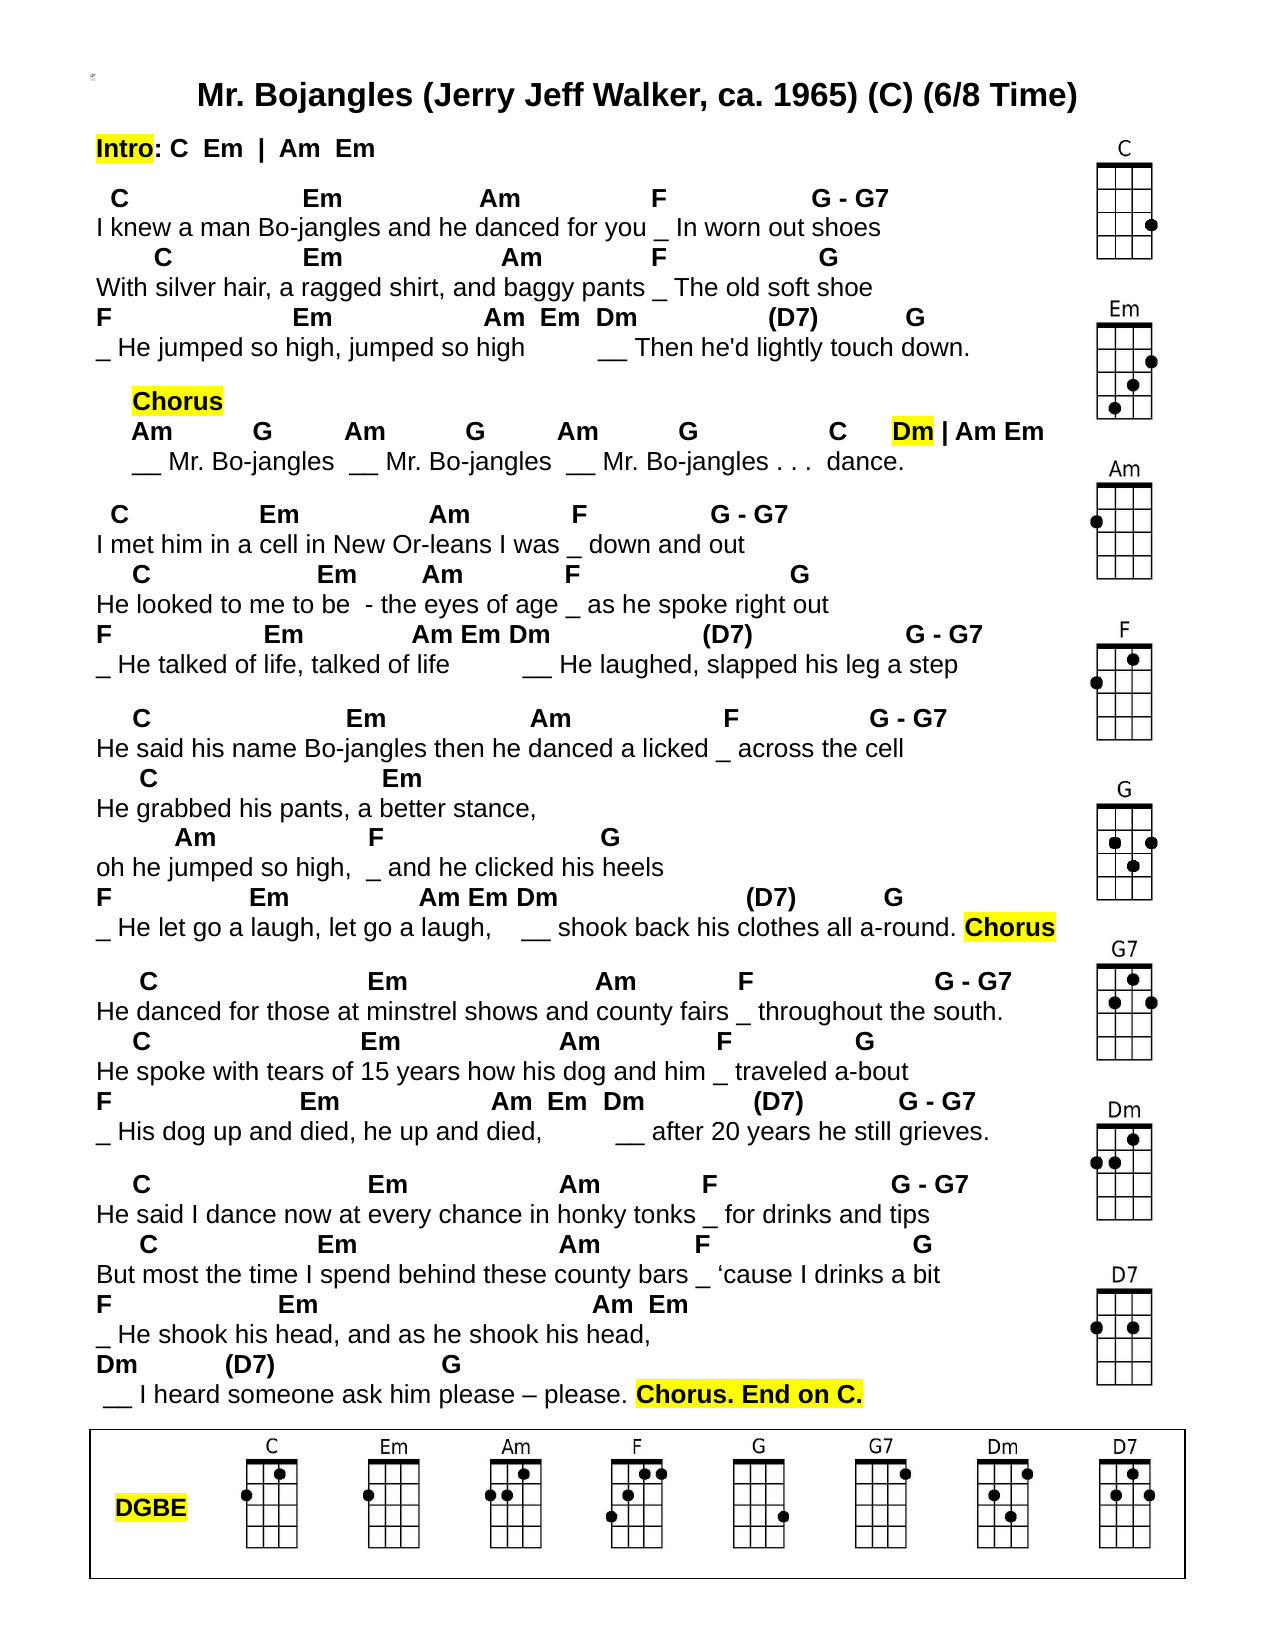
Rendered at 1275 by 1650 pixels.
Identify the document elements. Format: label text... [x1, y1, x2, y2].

table_cell [1065, 611, 1185, 772]
picture [1071, 457, 1179, 601]
picture [1071, 937, 1179, 1082]
picture [1075, 1435, 1175, 1568]
table_cell [1065, 1252, 1185, 1429]
table_cell [577, 1430, 698, 1578]
table_cell [942, 1430, 1065, 1578]
table_cell DGBE [91, 1430, 212, 1578]
table_cell [333, 1430, 455, 1578]
table_cell [455, 1430, 577, 1578]
table_header Intro: C Em | Am Em C Em Am F G - G7 I knew a man Bo-jangles and he danced for you _ In worn out shoes C Em Am F G With silver hair, a ragged shirt, and baggy pants _ The old soft shoe F Em Am Em Dm (D7) G _ He jumped so high, jumped so high __ Then he'd lightly touch down. Chorus Am G Am G Am G C Dm | Am Em __ Mr. Bo-jangles __ Mr. Bo-jangles __ Mr. Bo-jangles . . . dance. C Em Am F G - G7 I met him in a cell in New Or-leans I was _ down and out C Em Am F G He looked to me to be - the eyes of age _ as he spoke right out F Em Am Em Dm (D7) G - G7 _ He talked of life, talked of life __ He laughed, slapped his leg a step C Em Am F G - G7 He said his name Bo-jangles then he danced a licked _ across the cell C Em He grabbed his pants, a better stance, Am F G oh he jumped so high, _ and he clicked his heels F Em Am Em Dm (D7) G _ He let go a laugh, let go a laugh, __ shook back his clothes all a-round. Chorus C Em Am F G - G7 He danced for those at minstrel shows and county fairs _ throughout the south. C Em Am F G He spoke with tears of 15 years how his dog and him _ traveled a-bout F Em Am Em Dm (D7) G - G7 _ His dog up and died, he up and died, __ after 20 years he still grieves. C Em Am F G - G7 He said I dance now at every chance in honky tonks _ for drinks and tips C Em Am F G But most the time I spend behind these county bars _ ‘cause I drinks a bit F Em Am Em _ He shook his head, and as he shook his head, Dm (D7) G __ I heard someone ask him please – please. Chorus. End on C. [90, 128, 1065, 1429]
table_cell [1065, 772, 1185, 932]
picture [1071, 136, 1179, 281]
table_header [1065, 128, 1185, 291]
picture [1071, 296, 1179, 441]
table_cell [820, 1430, 942, 1578]
picture [344, 1435, 444, 1568]
table_cell [1065, 1430, 1184, 1578]
picture [90, 74, 96, 81]
picture [1071, 1097, 1179, 1242]
picture [953, 1435, 1053, 1568]
table_cell [1065, 1092, 1185, 1252]
picture [1071, 1262, 1179, 1407]
picture [222, 1435, 322, 1568]
picture [1071, 617, 1179, 762]
picture [1071, 777, 1179, 922]
table_cell [1065, 451, 1185, 611]
text Mr. Bojangles (Jerry Jeff Walker, ca. 1965) (C) (6/8 Time) [90, 75, 1185, 113]
picture [831, 1435, 931, 1568]
table_cell [698, 1430, 820, 1578]
table_cell [1065, 932, 1185, 1092]
picture [466, 1435, 566, 1568]
table_cell [212, 1430, 333, 1578]
table_cell [1065, 291, 1185, 451]
picture [587, 1435, 687, 1568]
picture [709, 1435, 809, 1568]
